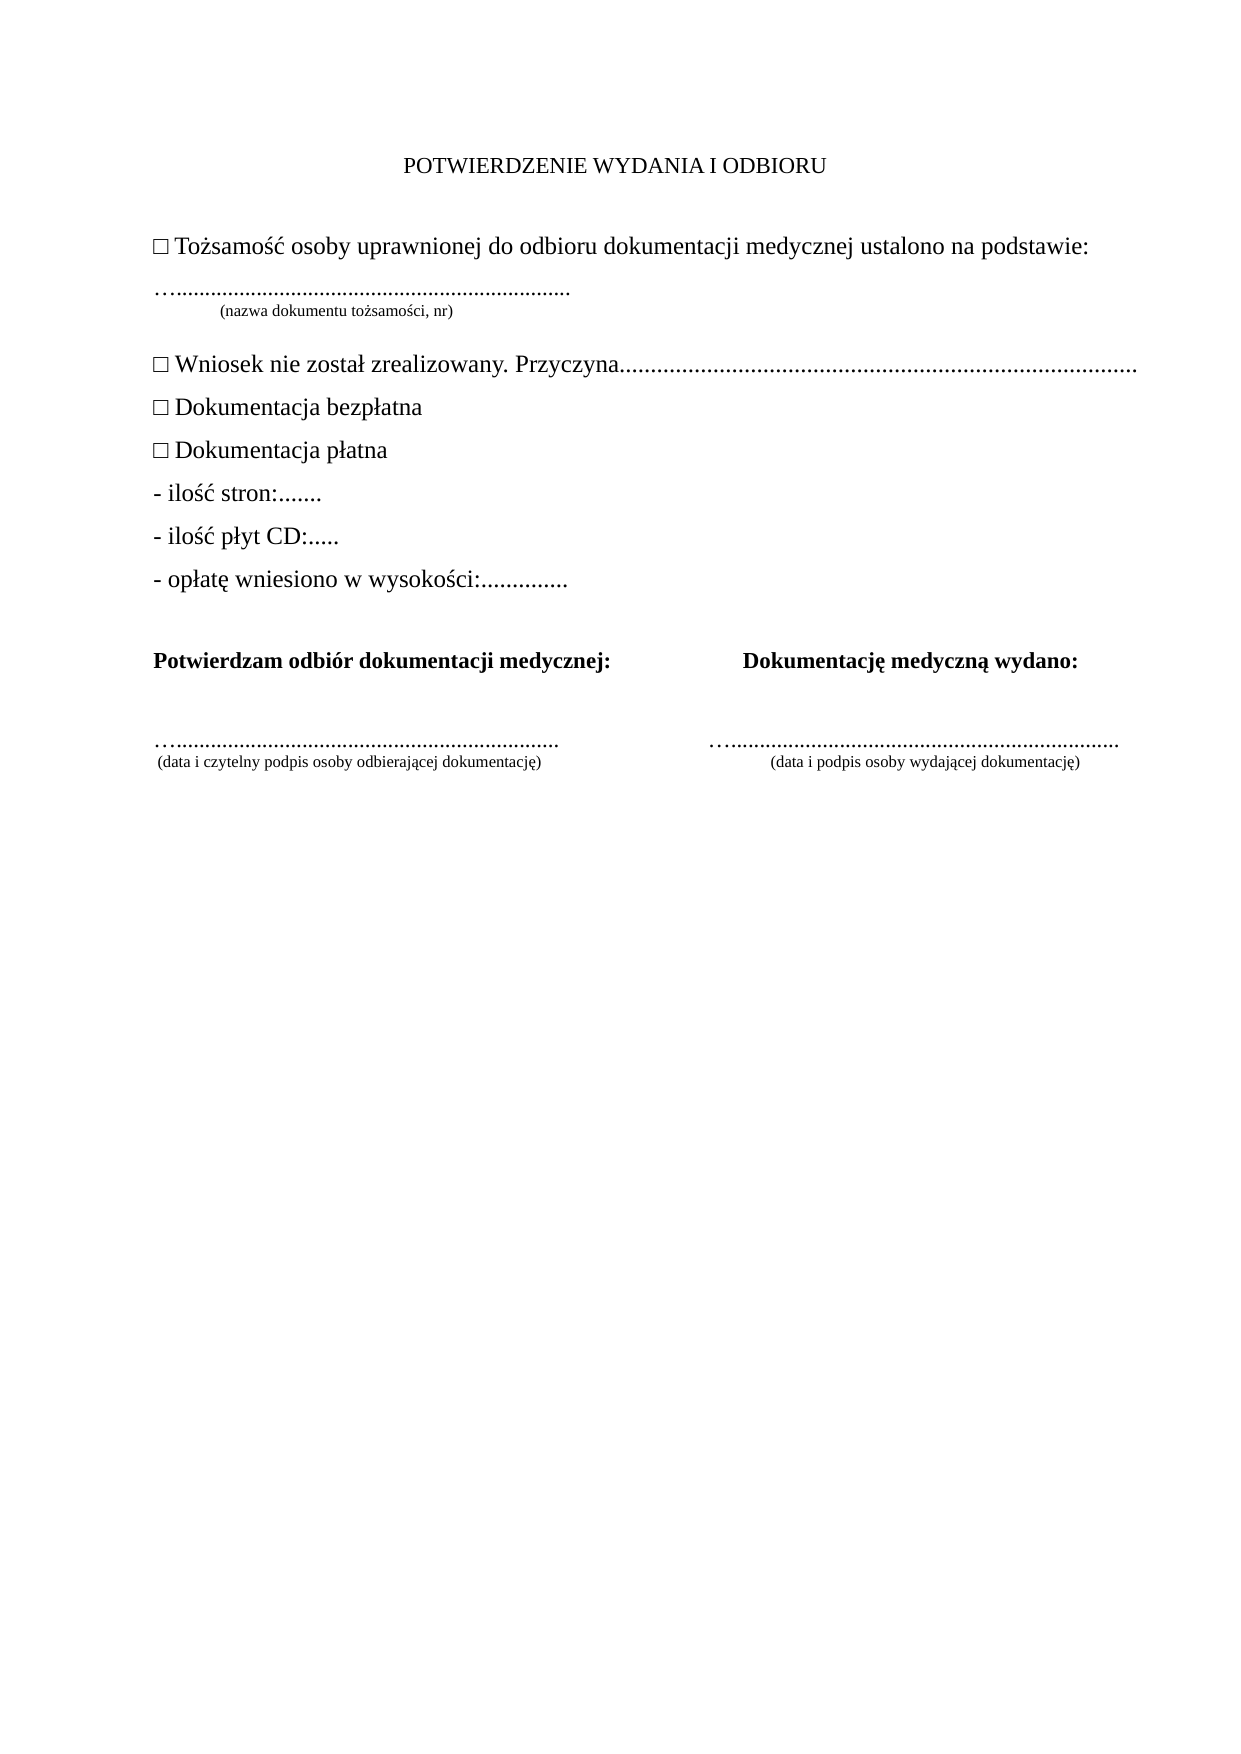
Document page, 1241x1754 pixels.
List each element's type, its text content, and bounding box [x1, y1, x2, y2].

list □ Dokumentacja płatna [153, 435, 1152, 464]
list □ Wniosek nie został zrealizowany. Przyczyna................................................................................... [153, 349, 1152, 377]
list (data i czytelny podpis osoby odbierającej dokumentację) (data i podpis osoby wydającej dokumentację) [153, 752, 1152, 771]
list - ilość stron:....... [153, 478, 1152, 507]
list □ Tożsamość osoby uprawnionej do odbioru dokumentacji medycznej ustalono na podstawie: [153, 231, 1152, 260]
list Potwierdzam odbiór dokumentacji medycznej: Dokumentację medyczną wydano: [153, 647, 1152, 673]
text POTWIERDZENIE WYDANIA I ODBIORU [78, 152, 1152, 179]
list …..................................................................... [153, 274, 1152, 301]
list □ Dokumentacja bezpłatna [153, 392, 1152, 421]
list - opłatę wniesiono w wysokości:.............. [153, 564, 1152, 593]
list (nazwa dokumentu tożsamości, nr) [153, 301, 1152, 320]
list …................................................................... ….................................................................... [153, 726, 1152, 752]
list - ilość płyt CD:..... [153, 521, 1152, 550]
